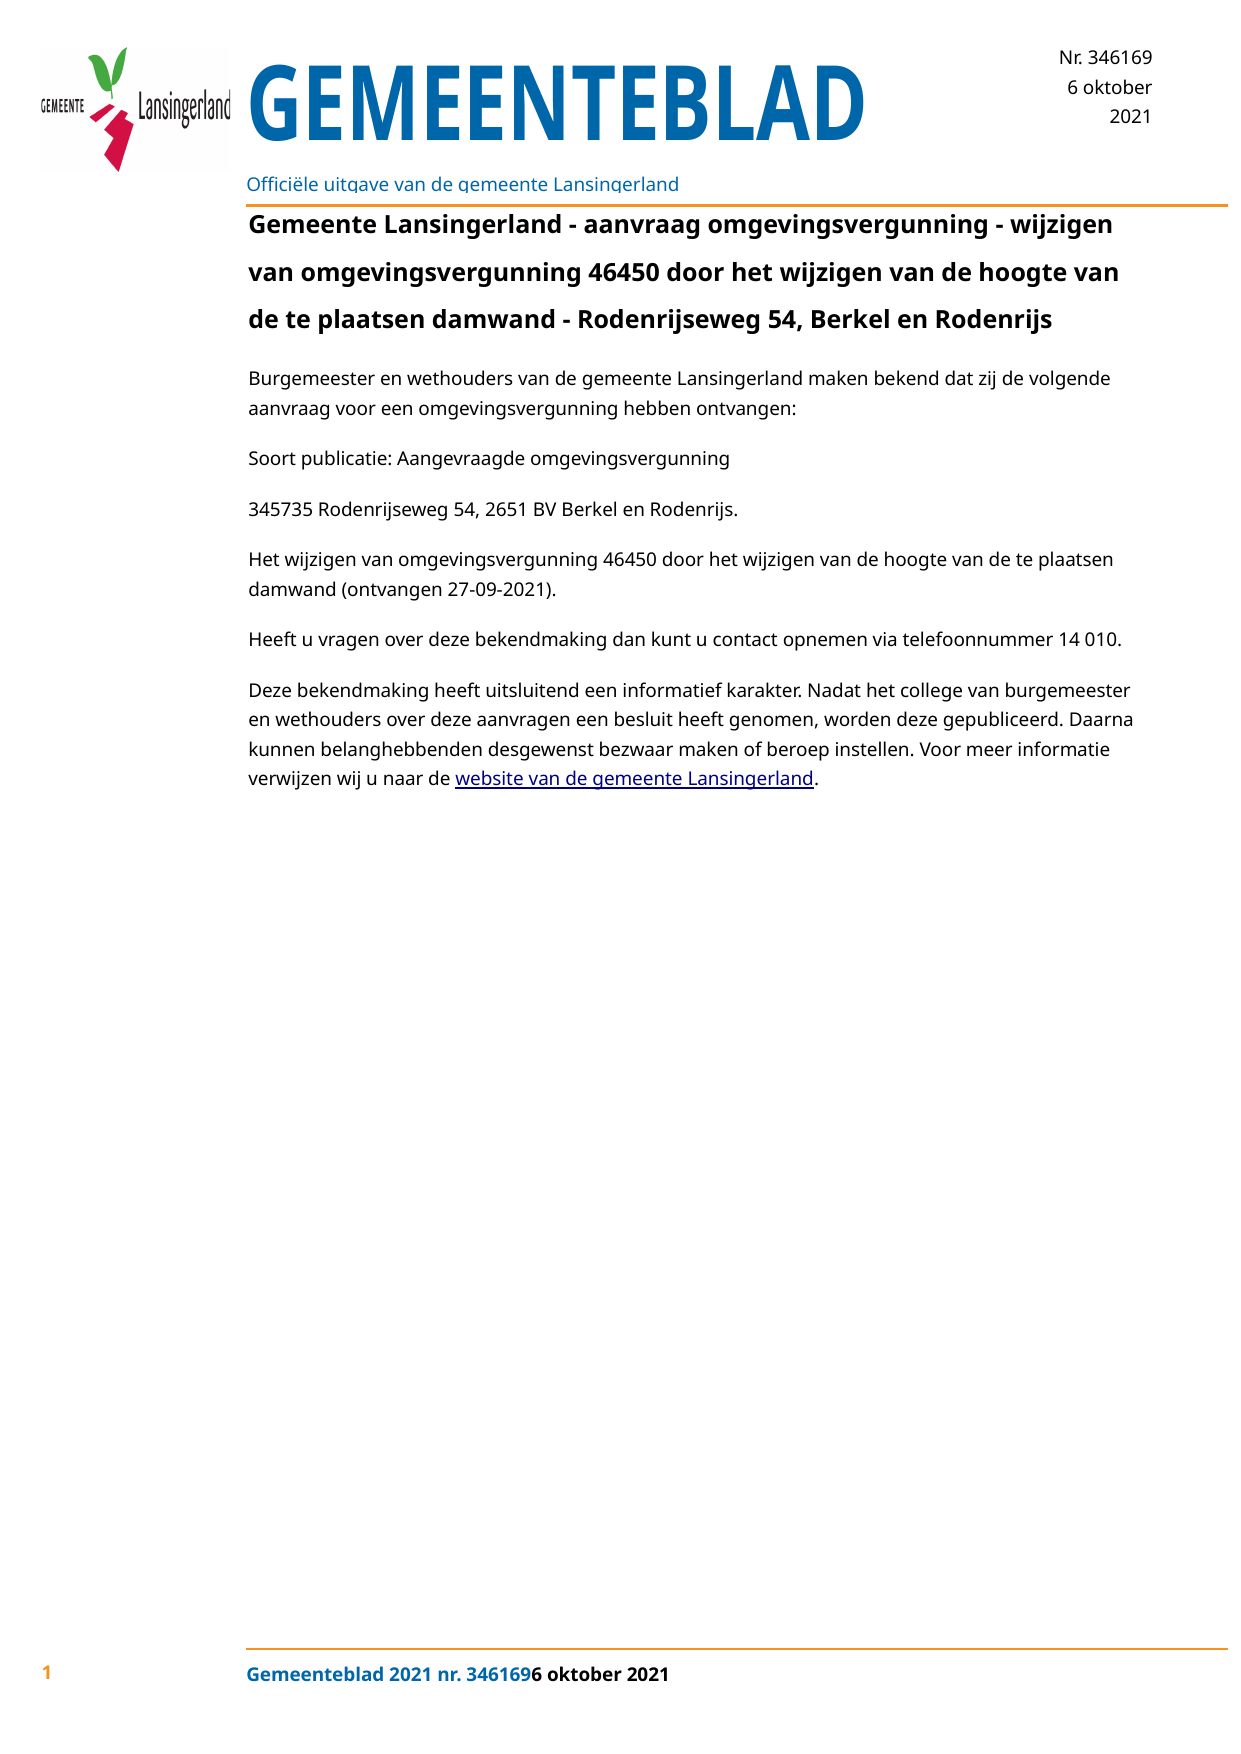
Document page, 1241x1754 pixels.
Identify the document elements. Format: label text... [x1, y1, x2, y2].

text Heeft u vragen over deze bekendmaking dan kunt u contact opnemen via telefoonnummer 14 010. [248, 626, 1152, 652]
text Het wijzigen van omgevingsvergunning 46450 door het wijzigen van de hoogte van de te plaatsen damwand (ontvangen 27-09-2021). [248, 546, 1152, 602]
text Deze bekendmaking heeft uitsluitend een informatief karakter. Nadat het college van burgemeester en wethouders over deze aanvragen een besluit heeft genomen, worden deze gepubliceerd. Daarna kunnen belanghebbenden desgewenst bezwaar maken of beroep instellen. Voor meer informatie verwijzen wij u naar de website van de gemeente Lansingerland. [248, 677, 1152, 791]
text Soort publicatie: Aangevraagde omgevingsvergunning [248, 446, 1152, 471]
text Gemeente Lansingerland - aanvraag omgevingsvergunning - wijzigen van omgevingsvergunning 46450 door het wijzigen van de hoogte van de te plaatsen damwand - Rodenrijseweg 54, Berkel en Rodenrijs [248, 207, 1152, 336]
text 345735 Rodenrijseweg 54, 2651 BV Berkel en Rodenrijs. [248, 496, 1152, 522]
picture [41, 47, 231, 172]
text Burgemeester en wethouders van de gemeente Lansingerland maken bekend dat zij de volgende aanvraag voor een omgevingsvergunning hebben ontvangen: [248, 366, 1152, 421]
